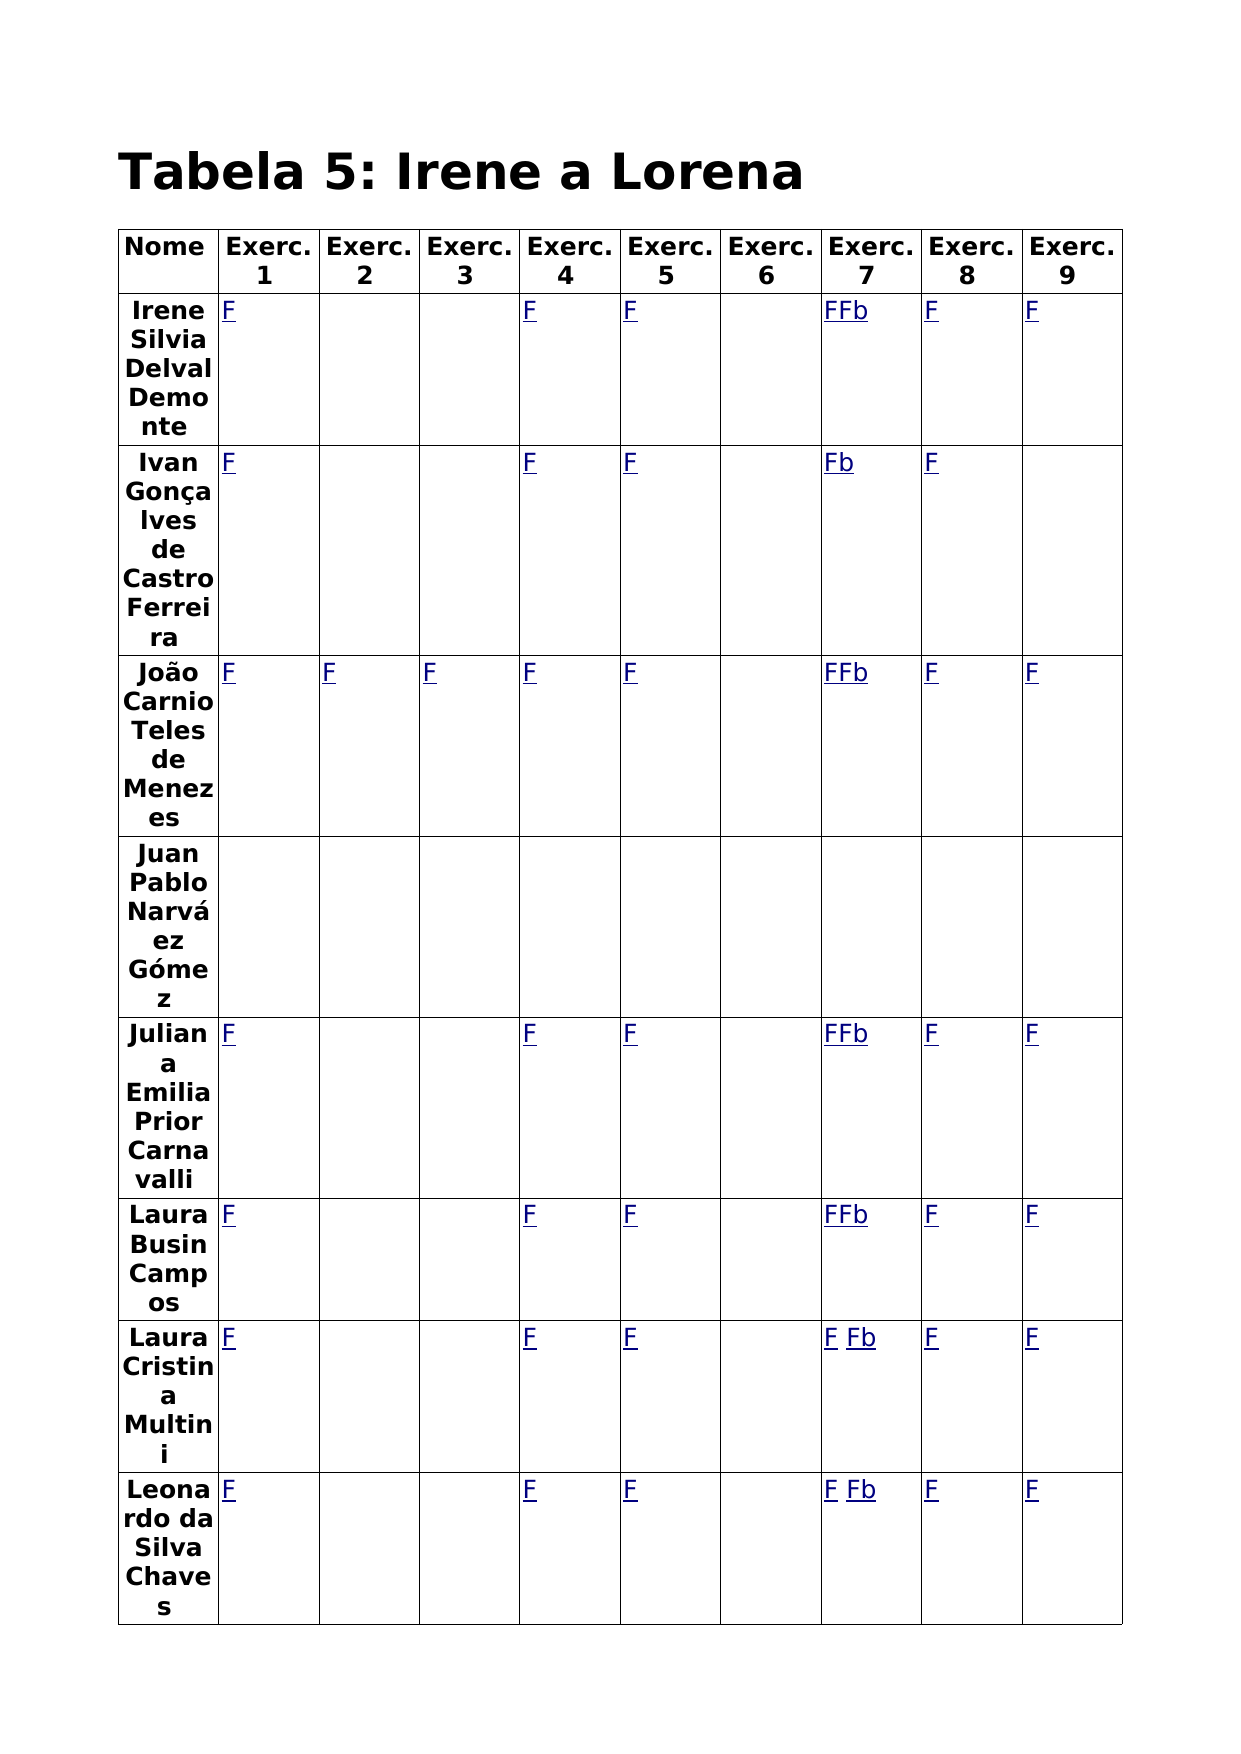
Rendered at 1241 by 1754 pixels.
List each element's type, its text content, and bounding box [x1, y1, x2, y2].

table_cell Juliana Emilia Prior Carnavalli [119, 1018, 218, 1198]
table_cell F [219, 1018, 319, 1198]
table_cell [320, 446, 419, 655]
table_cell F [320, 656, 419, 836]
table_cell F [520, 1199, 620, 1320]
table_cell [721, 656, 821, 836]
table_cell F Fb [822, 1473, 921, 1624]
table_cell F [922, 1473, 1022, 1624]
table_cell F [621, 1199, 720, 1320]
table_header Exerc.1 [219, 230, 319, 293]
table_cell João Carnio Teles de Menezes [119, 656, 218, 836]
table_cell FFb [822, 294, 921, 445]
table_header Exerc.9 [1023, 230, 1122, 293]
table_cell [219, 837, 319, 1017]
table_cell [1023, 446, 1122, 655]
table_cell F [520, 294, 620, 445]
table_cell F [922, 656, 1022, 836]
table_cell [420, 294, 519, 445]
table_cell [320, 1321, 419, 1472]
table_cell Laura Cristina Multini [119, 1321, 218, 1472]
table_cell F [219, 446, 319, 655]
table_cell Fb [822, 446, 921, 655]
table_cell F [520, 1018, 620, 1198]
table_cell FFb [822, 656, 921, 836]
table_cell Leonardo da Silva Chaves [119, 1473, 218, 1624]
table_cell FFb [822, 1199, 921, 1320]
table_cell Ivan Gonçalves de Castro Ferreira [119, 446, 218, 655]
table_cell F [219, 1321, 319, 1472]
table_cell [721, 1321, 821, 1472]
table_cell F [219, 1473, 319, 1624]
table_cell F [1023, 294, 1122, 445]
table_cell Juan Pablo Narváez Gómez [119, 837, 218, 1017]
table_cell F [520, 1473, 620, 1624]
table_cell F Fb [822, 1321, 921, 1472]
table_cell F [621, 656, 720, 836]
table_cell [320, 294, 419, 445]
table_cell F [922, 294, 1022, 445]
table_cell [721, 1018, 821, 1198]
table_cell F [1023, 1018, 1122, 1198]
table_cell F [922, 1018, 1022, 1198]
table_cell F [922, 446, 1022, 655]
table_cell [922, 837, 1022, 1017]
table_cell F [520, 1321, 620, 1472]
table_cell [420, 1321, 519, 1472]
table_cell [721, 294, 821, 445]
table_header Exerc.8 [922, 230, 1022, 293]
table_cell F [621, 1473, 720, 1624]
table_header Exerc.7 [822, 230, 921, 293]
table_cell [1023, 837, 1122, 1017]
table_cell [320, 1199, 419, 1320]
table_header Exerc.6 [721, 230, 821, 293]
table_header Exerc.5 [621, 230, 720, 293]
table_cell F [520, 446, 620, 655]
table_cell [721, 446, 821, 655]
table_cell [420, 1473, 519, 1624]
table_cell F [1023, 1473, 1122, 1624]
subtitle Tabela 5: Irene a Lorena [118, 143, 1122, 201]
table_cell [520, 837, 620, 1017]
table_cell F [219, 294, 319, 445]
table_cell FFb [822, 1018, 921, 1198]
table_cell F [621, 446, 720, 655]
table_cell F [219, 656, 319, 836]
table_cell [721, 1473, 821, 1624]
table_cell [420, 1199, 519, 1320]
table_cell [320, 1473, 419, 1624]
table_header Nome [119, 230, 218, 293]
table_cell [420, 837, 519, 1017]
table_cell [320, 837, 419, 1017]
table_cell [621, 837, 720, 1017]
table_cell [420, 1018, 519, 1198]
table_header Exerc.2 [320, 230, 419, 293]
table_cell F [922, 1199, 1022, 1320]
table_cell F [621, 1018, 720, 1198]
table_cell F [922, 1321, 1022, 1472]
table_cell [721, 837, 821, 1017]
table_cell F [1023, 1321, 1122, 1472]
table_cell F [219, 1199, 319, 1320]
table_cell F [621, 1321, 720, 1472]
table_cell [320, 1018, 419, 1198]
table_cell Laura Busin Campos [119, 1199, 218, 1320]
table_cell F [1023, 656, 1122, 836]
table_cell Irene Silvia Delval Demonte [119, 294, 218, 445]
table_cell F [520, 656, 620, 836]
table_cell F [420, 656, 519, 836]
table_header Exerc.4 [520, 230, 620, 293]
table_cell [420, 446, 519, 655]
table_cell F [1023, 1199, 1122, 1320]
table_cell F [621, 294, 720, 445]
table_cell [721, 1199, 821, 1320]
table_header Exerc.3 [420, 230, 519, 293]
table_cell [822, 837, 921, 1017]
